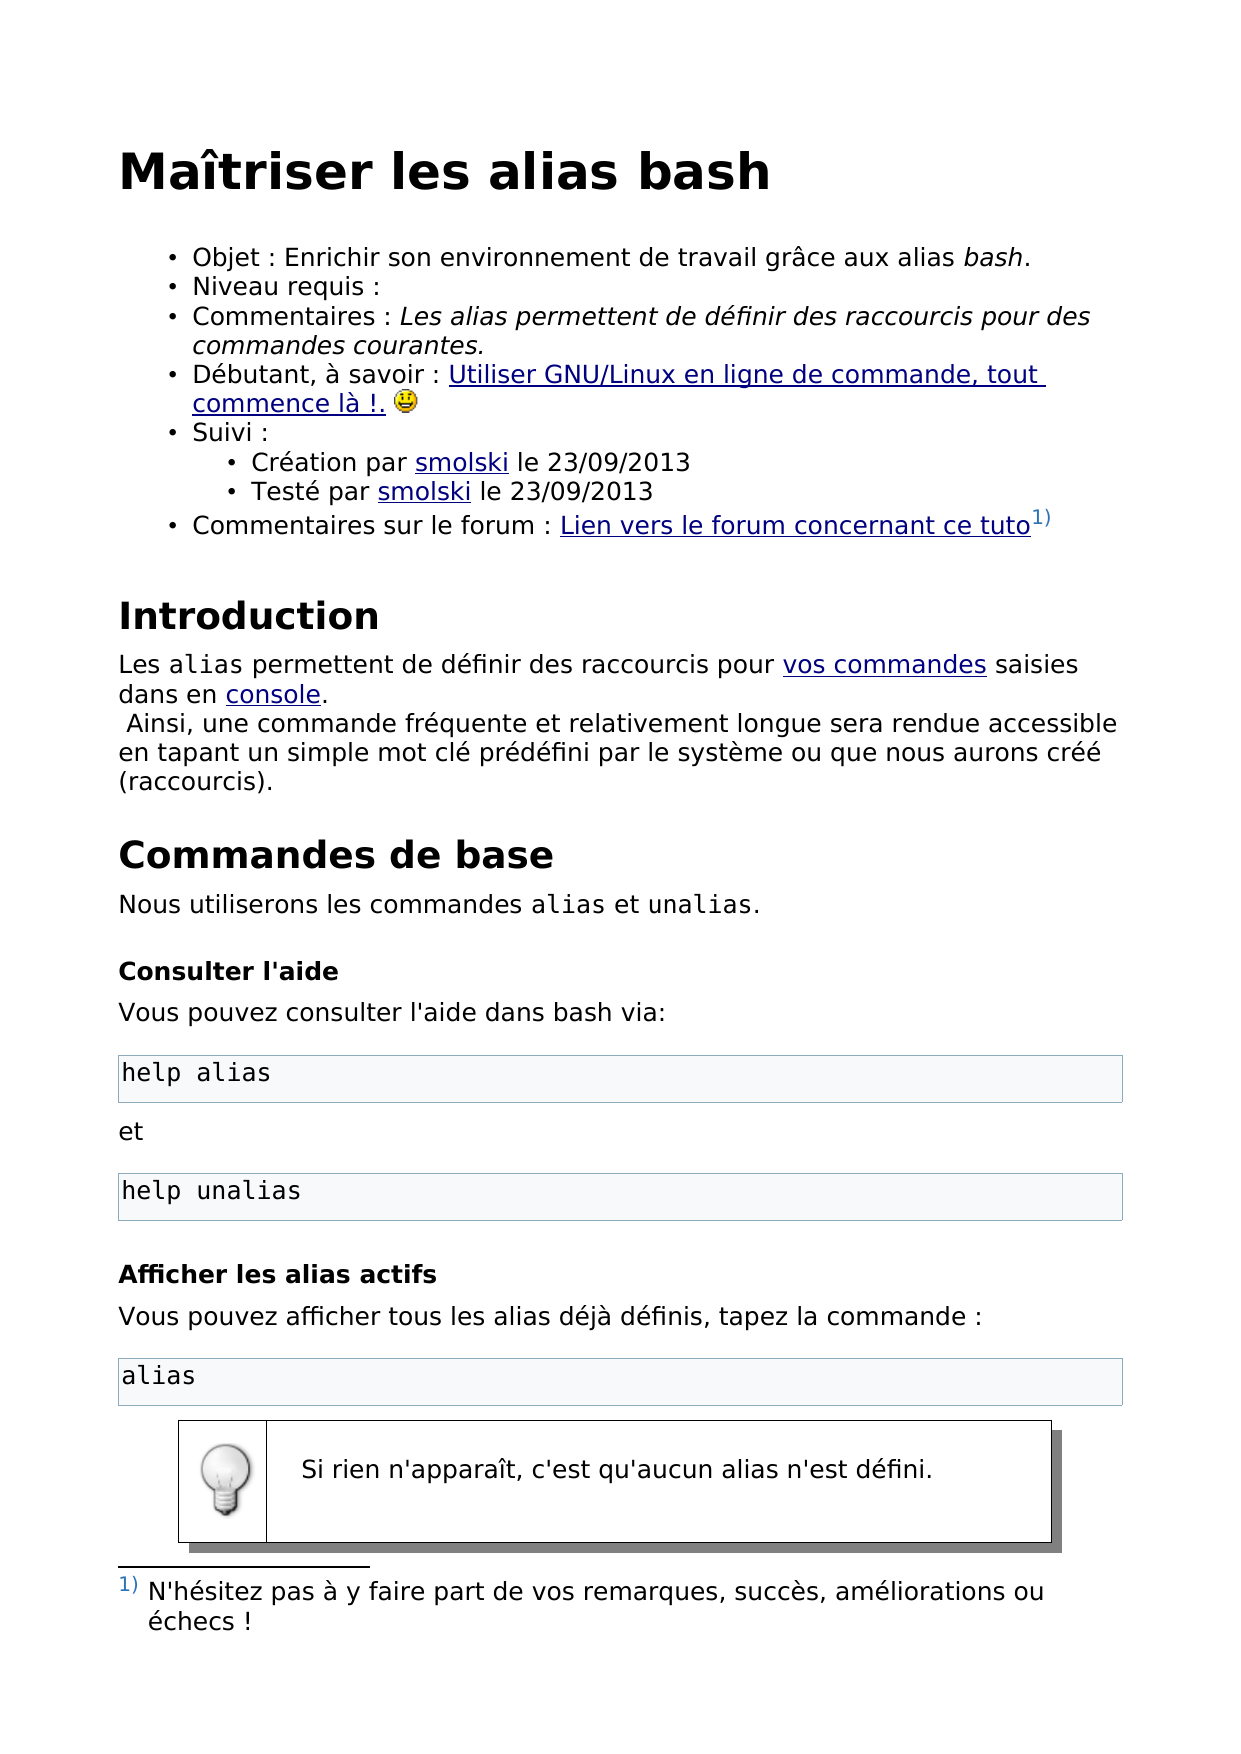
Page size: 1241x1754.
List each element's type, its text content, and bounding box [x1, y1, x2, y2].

list Commentaires sur le forum : Lien vers le forum concernant ce tuto [177, 506, 1122, 540]
list Objet : Enrichir son environnement de travail grâce aux alias bash. [177, 243, 1122, 272]
list Débutant, à savoir : Utiliser GNU/Linux en ligne de commande, tout commence là !. [177, 360, 1122, 418]
list N'hésitez pas à y faire part de vos remarques, succès, améliorations ou échecs ! [118, 1573, 1122, 1636]
list Suivi : [177, 418, 1122, 448]
text Nous utiliserons les commandes alias et unalias. [118, 890, 1122, 919]
list Commentaires : Les alias permettent de définir des raccourcis pour des commandes courantes. [177, 302, 1122, 360]
list Niveau requis : [177, 272, 1122, 302]
subtitle Introduction [118, 594, 1122, 638]
text et [118, 1117, 1122, 1146]
table_header help unalias [119, 1174, 1122, 1220]
subtitle Consulter l'aide [118, 957, 1122, 986]
text Vous pouvez consulter l'aide dans bash via: [118, 998, 1122, 1028]
picture [394, 389, 418, 413]
table_header [179, 1421, 266, 1542]
subtitle Afficher les alias actifs [118, 1260, 1122, 1289]
picture [190, 1443, 266, 1519]
text Vous pouvez afficher tous les alias déjà définis, tapez la commande : [118, 1302, 1122, 1331]
subtitle Commandes de base [118, 834, 1122, 878]
text Les alias permettent de définir des raccourcis pour vos commandes saisies dans en console. Ainsi, une commande fréquente et relativement longue sera rendue accessible en tapant un simple mot clé prédéfini par le système ou que nous aurons créé (raccourcis). [118, 651, 1122, 797]
table_header Si rien n'apparaît, c'est qu'aucun alias n'est défini. [267, 1421, 1051, 1542]
table_header help alias [119, 1056, 1122, 1102]
list Création par smolski le 23/09/2013 [236, 448, 1122, 477]
subtitle Maîtriser les alias bash [118, 143, 1122, 201]
table_header alias [119, 1359, 1122, 1405]
list Testé par smolski le 23/09/2013 [236, 477, 1122, 506]
